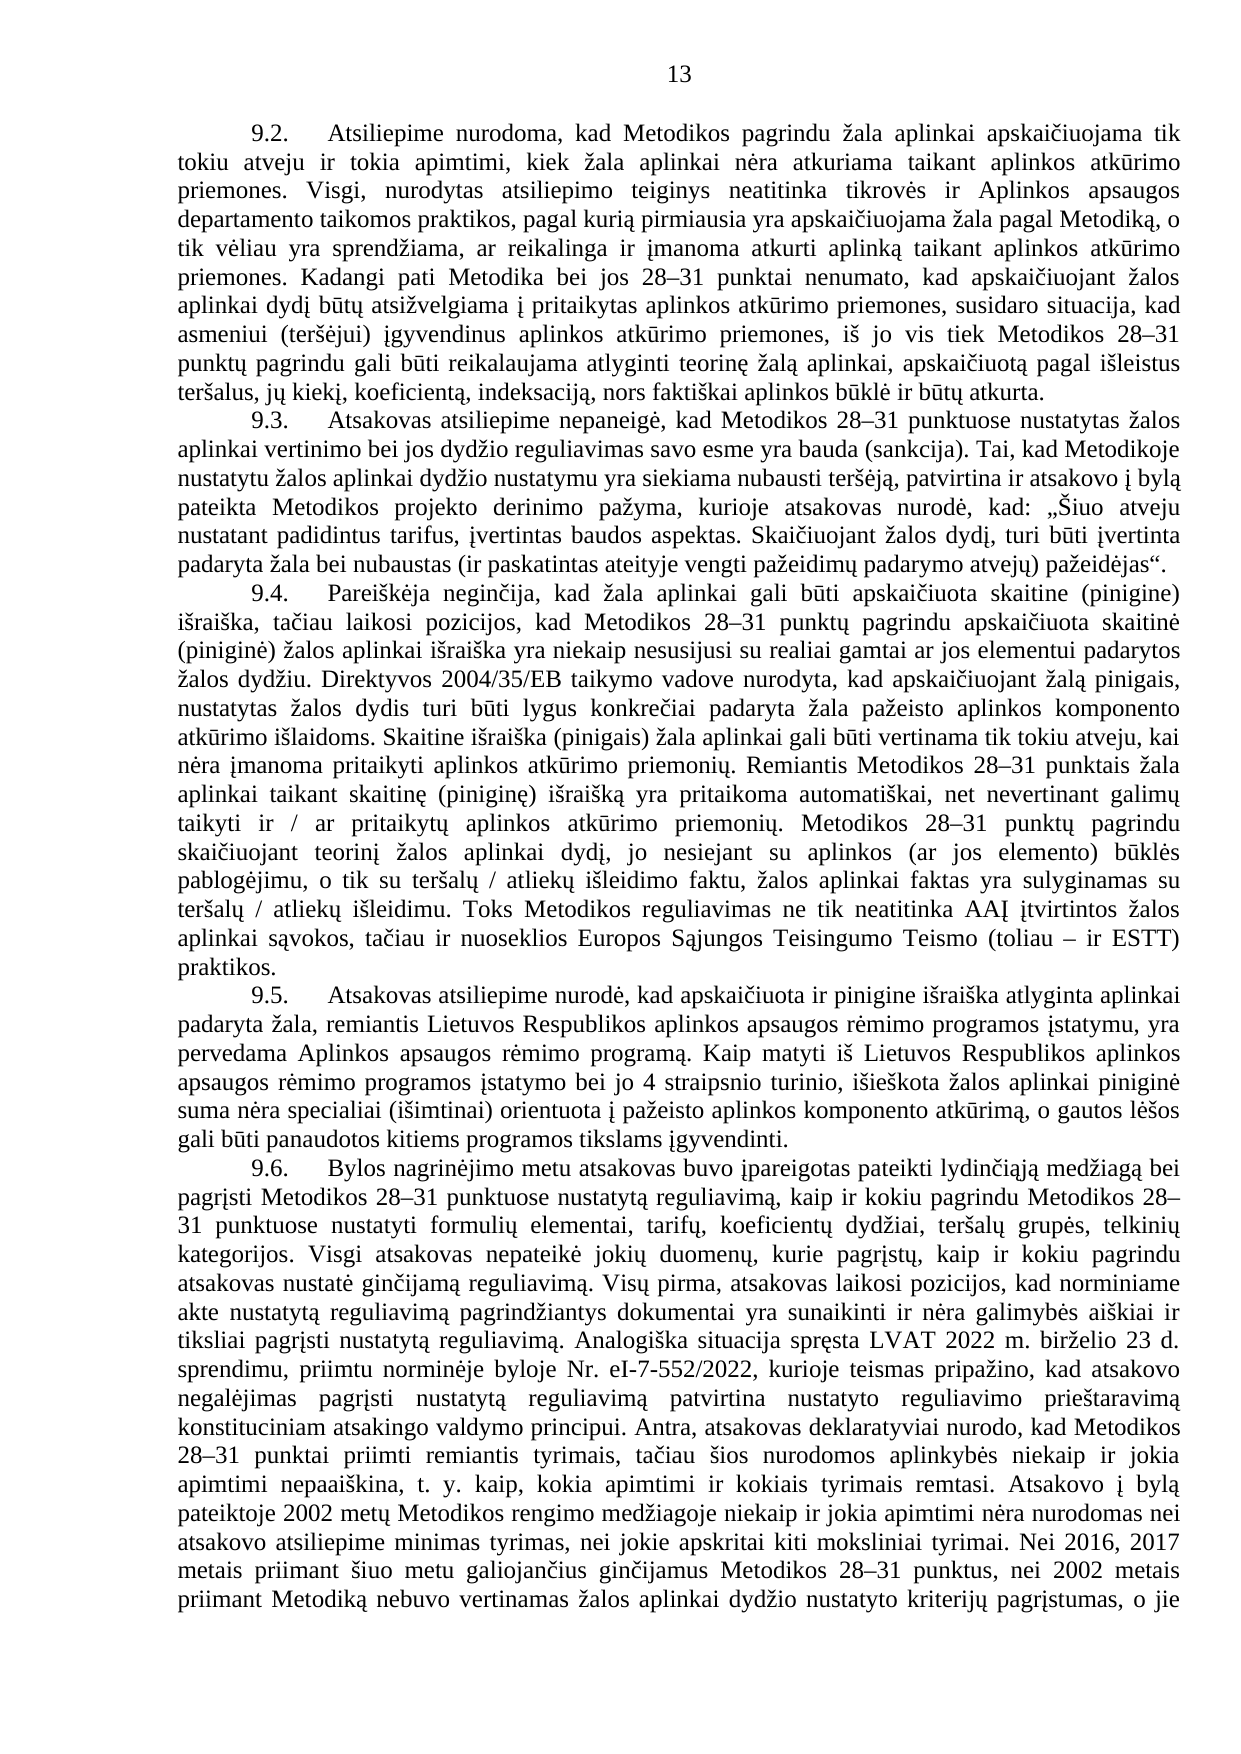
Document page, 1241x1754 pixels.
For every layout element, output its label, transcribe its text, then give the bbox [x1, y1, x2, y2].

text 9.5. Atsakovas atsiliepime nurodė, kad apskaičiuota ir pinigine išraiška atlyginta aplinkai padaryta žala, remiantis Lietuvos Respublikos aplinkos apsaugos rėmimo programos įstatymu, yra pervedama Aplinkos apsaugos rėmimo programą. Kaip matyti iš Lietuvos Respublikos aplinkos apsaugos rėmimo programos įstatymo bei jo 4 straipsnio turinio, išieškota žalos aplinkai piniginė suma nėra specialiai (išimtinai) orientuota į pažeisto aplinkos komponento atkūrimą, o gautos lėšos gali būti panaudotos kitiems programos tikslams įgyvendinti. [177, 981, 1181, 1153]
text 9.3. Atsakovas atsiliepime nepaneigė, kad Metodikos 28–31 punktuose nustatytas žalos aplinkai vertinimo bei jos dydžio reguliavimas savo esme yra bauda (sankcija). Tai, kad Metodikoje nustatytu žalos aplinkai dydžio nustatymu yra siekiama nubausti teršėją, patvirtina ir atsakovo į bylą pateikta Metodikos projekto derinimo pažyma, kurioje atsakovas nurodė, kad: „Šiuo atveju nustatant padidintus tarifus, įvertintas baudos aspektas. Skaičiuojant žalos dydį, turi būti įvertinta padaryta žala bei nubaustas (ir paskatintas ateityje vengti pažeidimų padarymo atvejų) pažeidėjas“. [177, 406, 1181, 578]
text 9.4. Pareiškėja neginčija, kad žala aplinkai gali būti apskaičiuota skaitine (pinigine) išraiška, tačiau laikosi pozicijos, kad Metodikos 28–31 punktų pagrindu apskaičiuota skaitinė (piniginė) žalos aplinkai išraiška yra niekaip nesusijusi su realiai gamtai ar jos elementui padarytos žalos dydžiu. Direktyvos 2004/35/EB taikymo vadove nurodyta, kad apskaičiuojant žalą pinigais, nustatytas žalos dydis turi būti lygus konkrečiai padaryta žala pažeisto aplinkos komponento atkūrimo išlaidoms. Skaitine išraiška (pinigais) žala aplinkai gali būti vertinama tik tokiu atveju, kai nėra įmanoma pritaikyti aplinkos atkūrimo priemonių. Remiantis Metodikos 28–31 punktais žala aplinkai taikant skaitinę (piniginę) išraišką yra pritaikoma automatiškai, net nevertinant galimų taikyti ir / ar pritaikytų aplinkos atkūrimo priemonių. Metodikos 28–31 punktų pagrindu skaičiuojant teorinį žalos aplinkai dydį, jo nesiejant su aplinkos (ar jos elemento) būklės pablogėjimu, o tik su teršalų / atliekų išleidimo faktu, žalos aplinkai faktas yra sulyginamas su teršalų / atliekų išleidimu. Toks Metodikos reguliavimas ne tik neatitinka AAĮ įtvirtintos žalos aplinkai sąvokos, tačiau ir nuoseklios Europos Sąjungos Teisingumo Teismo (toliau – ir ESTT) praktikos. [177, 578, 1181, 981]
text 9.6. Bylos nagrinėjimo metu atsakovas buvo įpareigotas pateikti lydinčiąją medžiagą bei pagrįsti Metodikos 28–31 punktuose nustatytą reguliavimą, kaip ir kokiu pagrindu Metodikos 28–31 punktuose nustatyti formulių elementai, tarifų, koeficientų dydžiai, teršalų grupės, telkinių kategorijos. Visgi atsakovas nepateikė jokių duomenų, kurie pagrįstų, kaip ir kokiu pagrindu atsakovas nustatė ginčijamą reguliavimą. Visų pirma, atsakovas laikosi pozicijos, kad norminiame akte nustatytą reguliavimą pagrindžiantys dokumentai yra sunaikinti ir nėra galimybės aiškiai ir tiksliai pagrįsti nustatytą reguliavimą. Analogiška situacija spręsta LVAT 2022 m. birželio 23 d. sprendimu, priimtu norminėje byloje Nr. eI-7-552/2022, kurioje teismas pripažino, kad atsakovo negalėjimas pagrįsti nustatytą reguliavimą patvirtina nustatyto reguliavimo prieštaravimą konstituciniam atsakingo valdymo principui. Antra, atsakovas deklaratyviai nurodo, kad Metodikos 28–31 punktai priimti remiantis tyrimais, tačiau šios nurodomos aplinkybės niekaip ir jokia apimtimi nepaaiškina, t. y. kaip, kokia apimtimi ir kokiais tyrimais remtasi. Atsakovo į bylą pateiktoje 2002 metų Metodikos rengimo medžiagoje niekaip ir jokia apimtimi nėra nurodomas nei atsakovo atsiliepime minimas tyrimas, nei jokie apskritai kiti moksliniai tyrimai. Nei 2016, 2017 metais priimant šiuo metu galiojančius ginčijamus Metodikos 28–31 punktus, nei 2002 metais priimant Metodiką nebuvo vertinamas žalos aplinkai dydžio nustatyto kriterijų pagrįstumas, o jie [177, 1153, 1181, 1613]
text 9.2. Atsiliepime nurodoma, kad Metodikos pagrindu žala aplinkai apskaičiuojama tik tokiu atveju ir tokia apimtimi, kiek žala aplinkai nėra atkuriama taikant aplinkos atkūrimo priemones. Visgi, nurodytas atsiliepimo teiginys neatitinka tikrovės ir Aplinkos apsaugos departamento taikomos praktikos, pagal kurią pirmiausia yra apskaičiuojama žala pagal Metodiką, o tik vėliau yra sprendžiama, ar reikalinga ir įmanoma atkurti aplinką taikant aplinkos atkūrimo priemones. Kadangi pati Metodika bei jos 28–31 punktai nenumato, kad apskaičiuojant žalos aplinkai dydį būtų atsižvelgiama į pritaikytas aplinkos atkūrimo priemones, susidaro situacija, kad asmeniui (teršėjui) įgyvendinus aplinkos atkūrimo priemones, iš jo vis tiek Metodikos 28–31 punktų pagrindu gali būti reikalaujama atlyginti teorinę žalą aplinkai, apskaičiuotą pagal išleistus teršalus, jų kiekį, koeficientą, indeksaciją, nors faktiškai aplinkos būklė ir būtų atkurta. [177, 118, 1181, 406]
